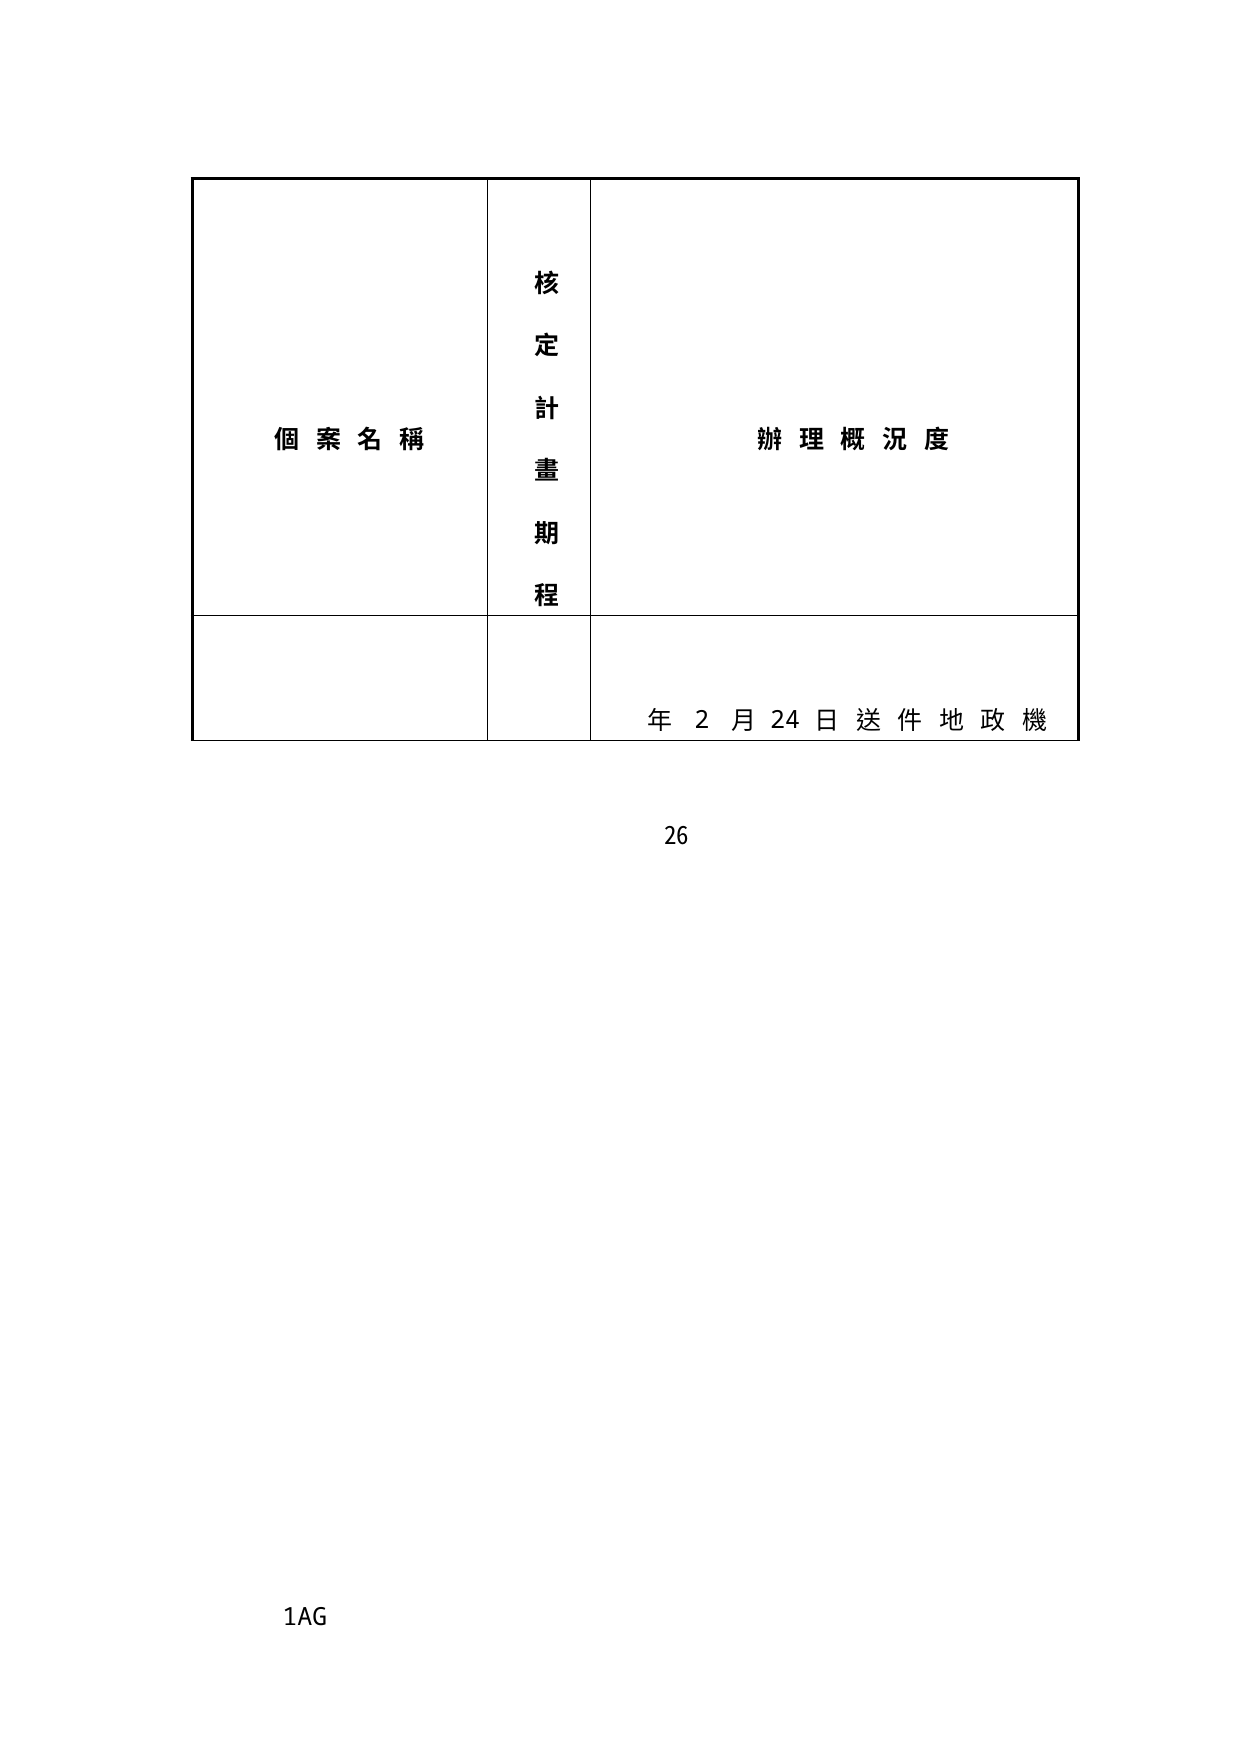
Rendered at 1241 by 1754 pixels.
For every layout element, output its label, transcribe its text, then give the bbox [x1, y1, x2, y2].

table_header 核定計畫期程 [488, 180, 590, 615]
table_header 辦理概況度 [591, 180, 1077, 615]
table_header 個案名稱 [194, 180, 487, 615]
table_cell 年2月24日送件地政機 [591, 616, 1077, 740]
table_cell [194, 616, 487, 740]
table_cell [488, 616, 590, 740]
